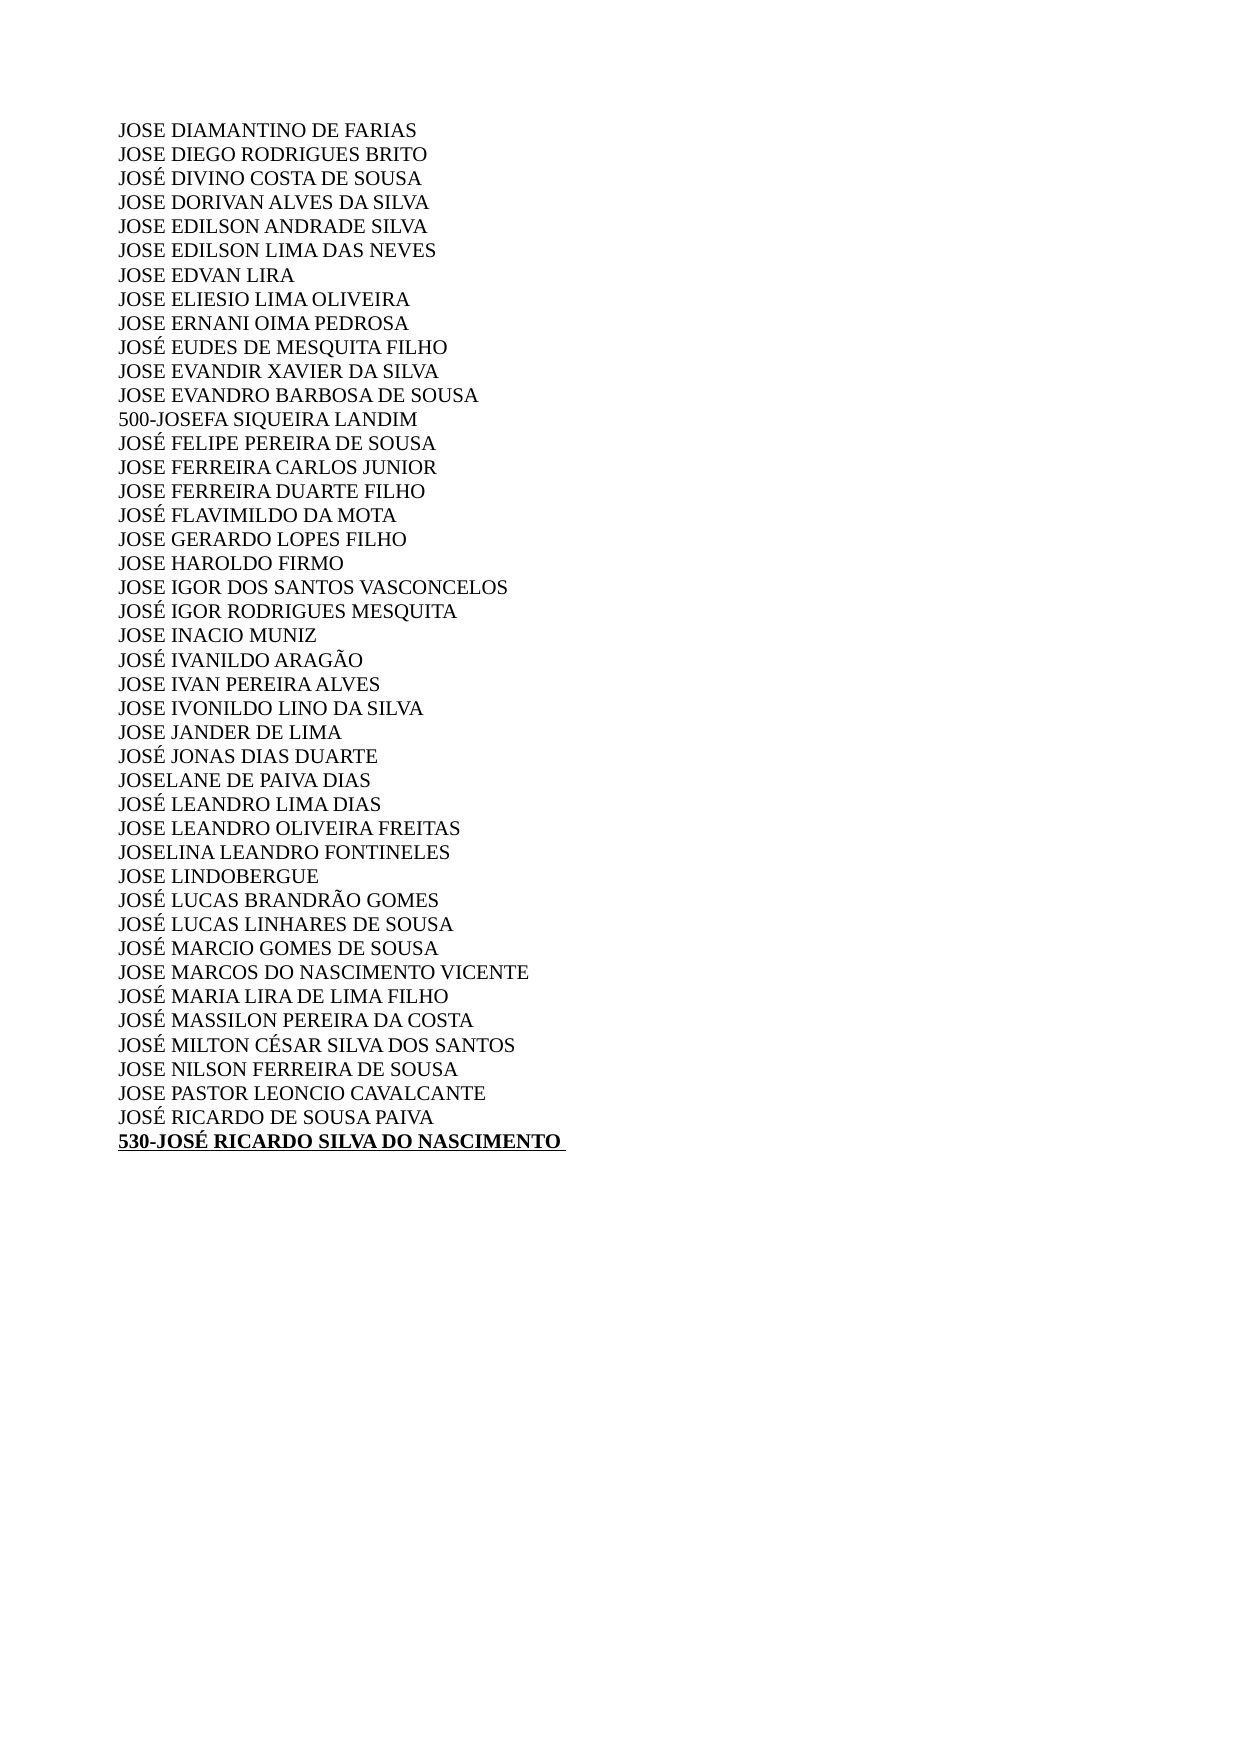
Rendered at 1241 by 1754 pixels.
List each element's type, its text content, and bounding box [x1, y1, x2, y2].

text JOSÉ EUDES DE MESQUITA FILHO [118, 335, 1122, 359]
text JOSE EVANDIR XAVIER DA SILVA [118, 359, 1122, 383]
text JOSE IVAN PEREIRA ALVES [118, 672, 1122, 696]
text JOSÉ MILTON CÉSAR SILVA DOS SANTOS [118, 1032, 1122, 1057]
text JOSÉ LUCAS LINHARES DE SOUSA [118, 912, 1122, 936]
text JOSÉ LUCAS BRANDRÃO GOMES [118, 888, 1122, 912]
text JOSE IVONILDO LINO DA SILVA [118, 696, 1122, 720]
text 530-JOSÉ RICARDO SILVA DO NASCIMENTO [118, 1129, 1122, 1153]
text JOSE DIEGO RODRIGUES BRITO [118, 142, 1122, 166]
text JOSE EDILSON ANDRADE SILVA [118, 214, 1122, 238]
text JOSÉ MARCIO GOMES DE SOUSA [118, 936, 1122, 960]
text JOSE EDILSON LIMA DAS NEVES [118, 238, 1122, 262]
text JOSÉ FELIPE PEREIRA DE SOUSA [118, 431, 1122, 455]
text JOSE NILSON FERREIRA DE SOUSA [118, 1057, 1122, 1081]
text JOSÉ IVANILDO ARAGÃO [118, 647, 1122, 672]
text JOSE EDVAN LIRA [118, 262, 1122, 287]
text JOSE HAROLDO FIRMO [118, 551, 1122, 575]
text JOSE MARCOS DO NASCIMENTO VICENTE [118, 960, 1122, 984]
text JOSE IGOR DOS SANTOS VASCONCELOS [118, 575, 1122, 599]
text JOSÉ MASSILON PEREIRA DA COSTA [118, 1008, 1122, 1032]
text JOSE FERREIRA CARLOS JUNIOR [118, 455, 1122, 479]
text JOSÉ RICARDO DE SOUSA PAIVA [118, 1105, 1122, 1129]
text JOSE EVANDRO BARBOSA DE SOUSA [118, 383, 1122, 407]
text 500-JOSEFA SIQUEIRA LANDIM [118, 407, 1122, 431]
text JOSÉ FLAVIMILDO DA MOTA [118, 503, 1122, 527]
text JOSÉ JONAS DIAS DUARTE [118, 744, 1122, 768]
text JOSE ELIESIO LIMA OLIVEIRA [118, 287, 1122, 311]
text JOSE LEANDRO OLIVEIRA FREITAS [118, 816, 1122, 840]
text JOSE LINDOBERGUE [118, 864, 1122, 888]
text JOSE INACIO MUNIZ [118, 623, 1122, 647]
text JOSÉ IGOR RODRIGUES MESQUITA [118, 599, 1122, 623]
text JOSE PASTOR LEONCIO CAVALCANTE [118, 1081, 1122, 1105]
text JOSE GERARDO LOPES FILHO [118, 527, 1122, 551]
text JOSE FERREIRA DUARTE FILHO [118, 479, 1122, 503]
text JOSELANE DE PAIVA DIAS [118, 768, 1122, 792]
text JOSE JANDER DE LIMA [118, 720, 1122, 744]
text JOSÉ LEANDRO LIMA DIAS [118, 792, 1122, 816]
text JOSÉ MARIA LIRA DE LIMA FILHO [118, 984, 1122, 1008]
text JOSE ERNANI OIMA PEDROSA [118, 311, 1122, 335]
text JOSÉ DIVINO COSTA DE SOUSA [118, 166, 1122, 190]
text JOSELINA LEANDRO FONTINELES [118, 840, 1122, 864]
text JOSE DORIVAN ALVES DA SILVA [118, 190, 1122, 214]
text JOSE DIAMANTINO DE FARIAS [118, 118, 1122, 142]
